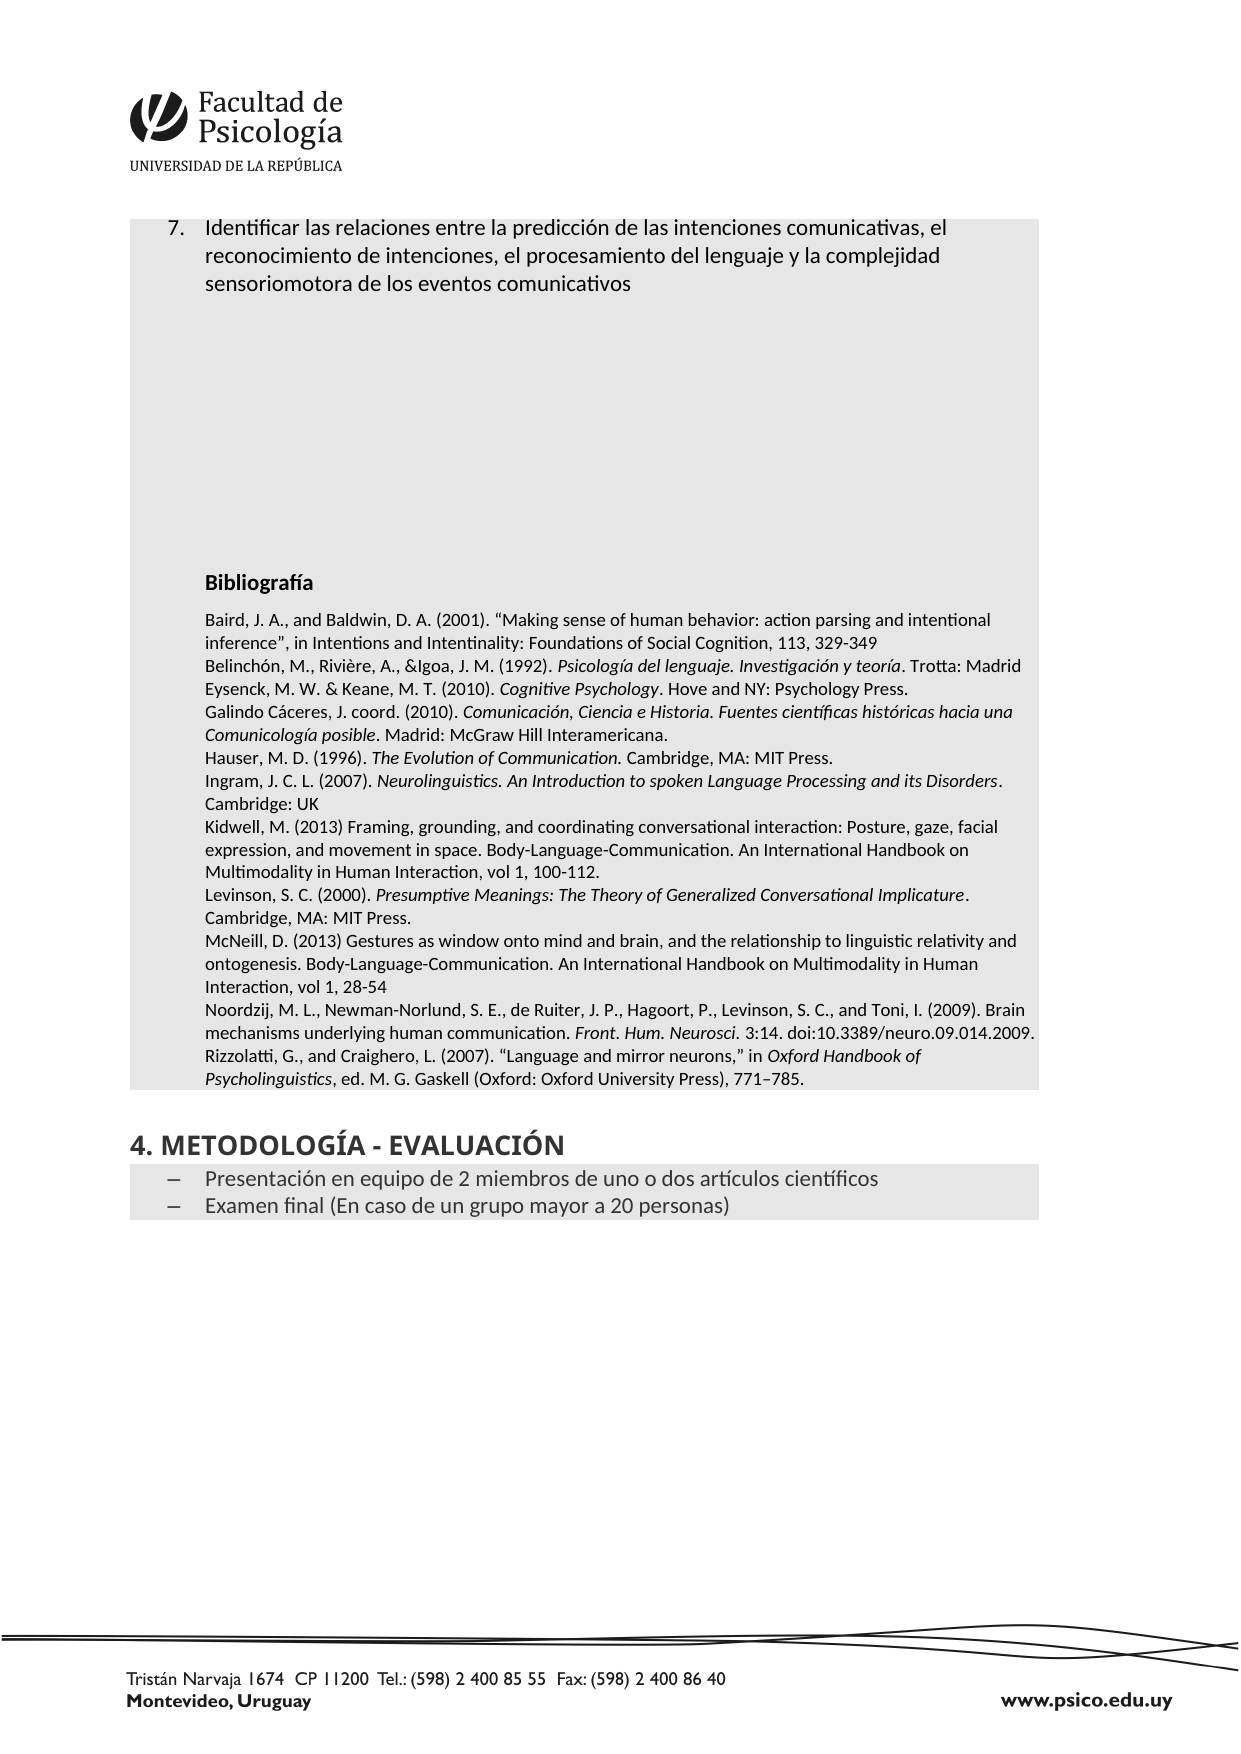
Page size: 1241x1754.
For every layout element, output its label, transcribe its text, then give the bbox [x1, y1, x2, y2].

list Levinson, S. C. (2000). Presumptive Meanings: The Theory of Generalized Conversational Implicature. Cambridge, MA: MIT Press. [167, 884, 1039, 929]
list Hauser, M. D. (1996). The Evolution of Communication. Cambridge, MA: MIT Press. [167, 746, 1039, 769]
list Examen final (En caso de un grupo mayor a 20 personas) [167, 1192, 1039, 1220]
list Identificar las relaciones entre la predicción de las intenciones comunicativas, el reconocimiento de intenciones, el procesamiento del lenguaje y la complejidad sensoriomotora de los eventos comunicativos [167, 219, 1039, 297]
list Galindo Cáceres, J. coord. (2010). Comunicación, Ciencia e Historia. Fuentes científicas históricas hacia una Comunicología posible. Madrid: McGraw Hill Interamericana. [167, 700, 1039, 746]
list Eysenck, M. W. & Keane, M. T. (2010). Cognitive Psychology. Hove and NY: Psychology Press. [167, 677, 1039, 700]
list Rizzolatti, G., and Craighero, L. (2007). “Language and mirror neurons,” in Oxford Handbook of Psycholinguistics, ed. M. G. Gaskell (Oxford: Oxford University Press), 771–785. [167, 1044, 1039, 1090]
text 4. METODOLOGÍA - EVALUACIÓN [130, 1127, 1039, 1164]
list Bibliografía [167, 540, 1039, 596]
list Kidwell, M. (2013) Framing, grounding, and coordinating conversational interaction: Posture, gaze, facial expression, and movement in space. Body-Language-Communication. An International Handbook on Multimodality in Human Interaction, vol 1, 100-112. [167, 815, 1039, 884]
list Belinchón, M., Rivière, A., &Igoa, J. M. (1992). Psicología del lenguaje. Investigación y teoría. Trotta: Madrid [167, 654, 1039, 677]
list Noordzij, M. L., Newman-Norlund, S. E., de Ruiter, J. P., Hagoort, P., Levinson, S. C., and Toni, I. (2009). Brain mechanisms underlying human communication. Front. Hum. Neurosci. 3:14. doi:10.3389/neuro.09.014.2009. [167, 998, 1039, 1044]
list Presentación en equipo de 2 miembros de uno o dos artículos científicos [167, 1164, 1039, 1192]
list Ingram, J. C. L. (2007). Neurolinguistics. An Introduction to spoken Language Processing and its Disorders. Cambridge: UK [167, 769, 1039, 815]
picture [1, 1536, 1239, 1753]
picture [1, 1, 1239, 218]
list Baird, J. A., and Baldwin, D. A. (2001). “Making sense of human behavior: action parsing and intentional inference”, in Intentions and Intentinality: Foundations of Social Cognition, 113, 329-349 [167, 609, 1039, 654]
list McNeill, D. (2013) Gestures as window onto mind and brain, and the relationship to linguistic relativity and ontogenesis. Body-Language-Communication. An International Handbook on Multimodality in Human Interaction, vol 1, 28-54 [167, 929, 1039, 998]
